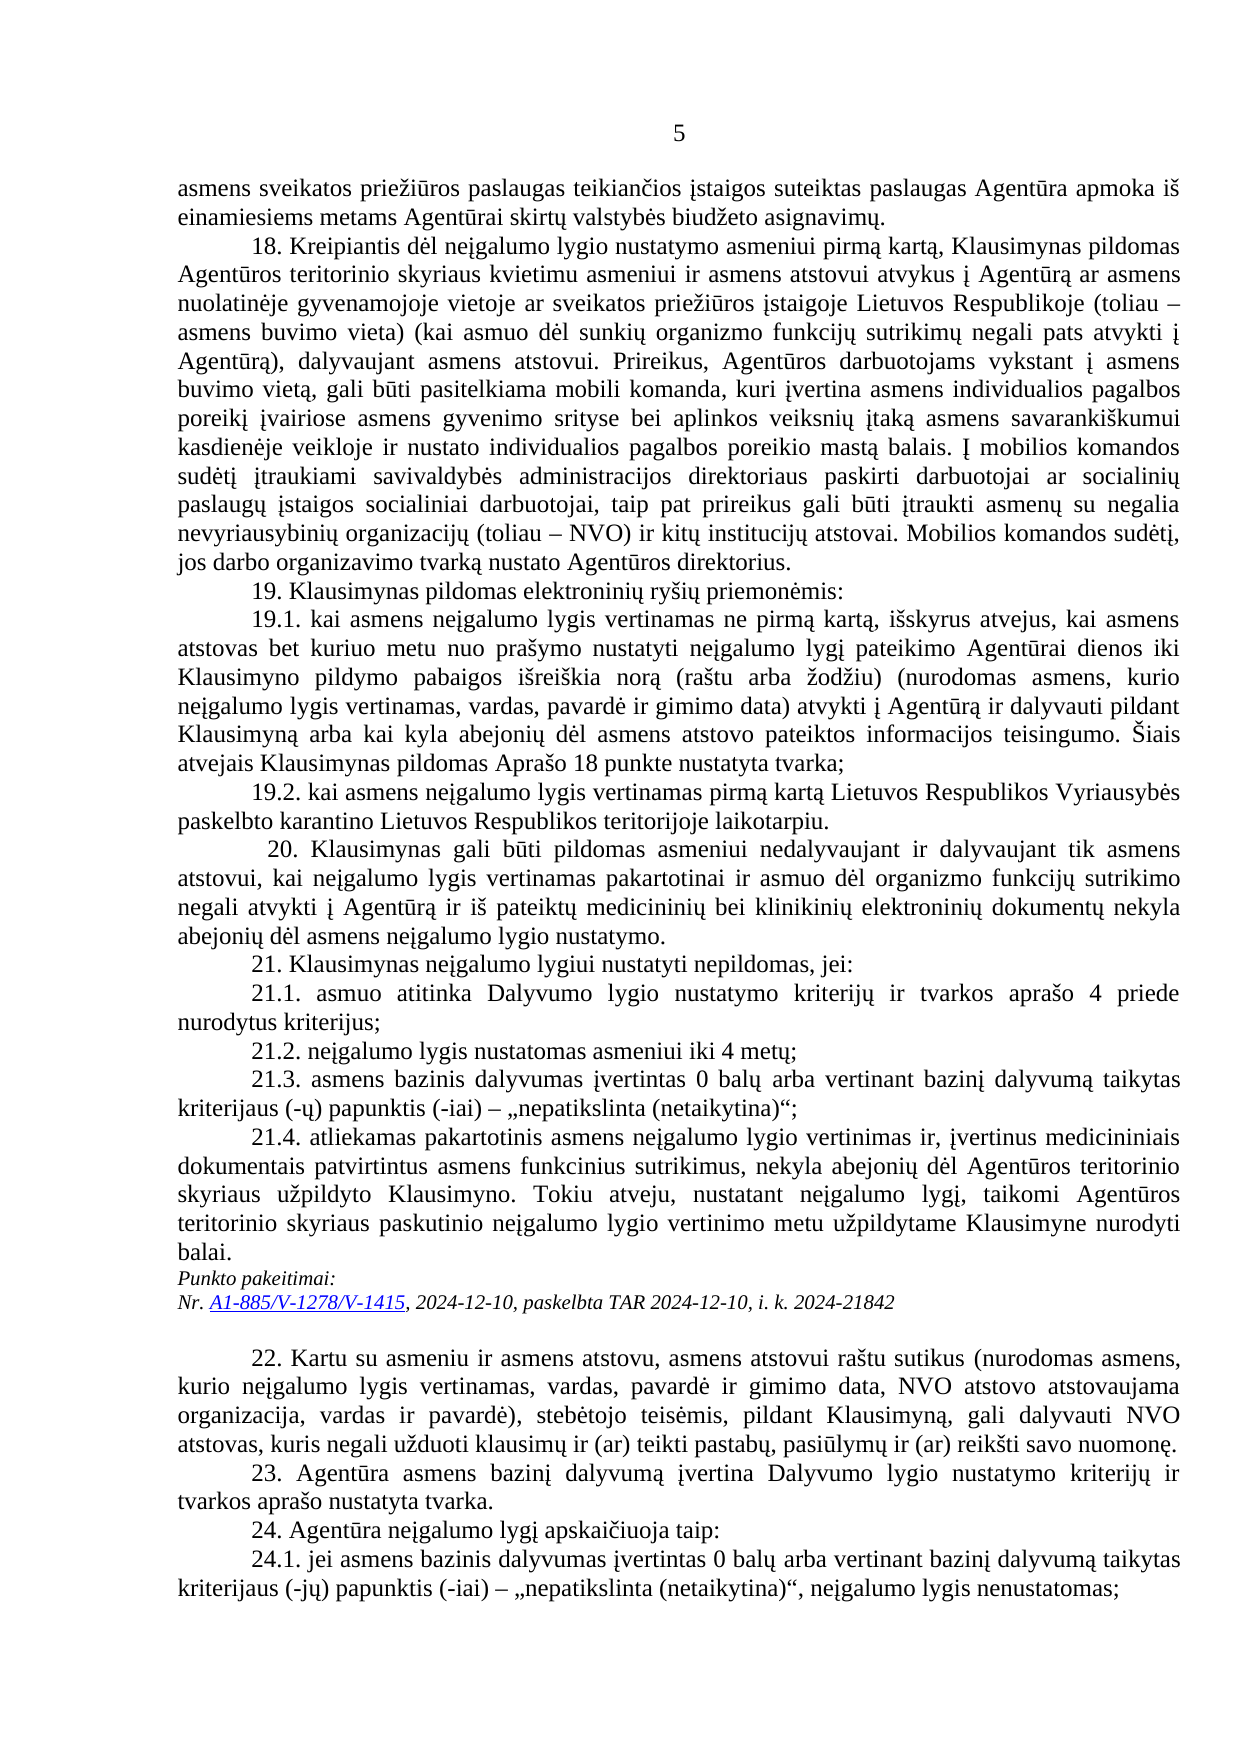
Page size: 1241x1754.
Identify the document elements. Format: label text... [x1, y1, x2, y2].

text 19.1. kai asmens neįgalumo lygis vertinamas ne pirmą kartą, išskyrus atvejus, kai asmens atstovas bet kuriuo metu nuo prašymo nustatyti neįgalumo lygį pateikimo Agentūrai dienos iki Klausimyno pildymo pabaigos išreiškia norą (raštu arba žodžiu) (nurodomas asmens, kurio neįgalumo lygis vertinamas, vardas, pavardė ir gimimo data) atvykti į Agentūrą ir dalyvauti pildant Klausimyną arba kai kyla abejonių dėl asmens atstovo pateiktos informacijos teisingumo. Šiais atvejais Klausimynas pildomas Aprašo 18 punkte nustatyta tvarka; [177, 604, 1181, 777]
text 21. Klausimynas neįgalumo lygiui nustatyti nepildomas, jei: [177, 949, 1181, 978]
text Punkto pakeitimai: [177, 1266, 1181, 1290]
text 19. Klausimynas pildomas elektroninių ryšių priemonėmis: [161, 576, 1181, 604]
text 21.1. asmuo atitinka Dalyvumo lygio nustatymo kriterijų ir tvarkos aprašo 4 priede nurodytus kriterijus; [177, 978, 1181, 1036]
text Nr. A1-885/V-1278/V-1415, 2024-12-10, paskelbta TAR 2024-12-10, i. k. 2024-21842 [177, 1290, 1181, 1314]
text 19.2. kai asmens neįgalumo lygis vertinamas pirmą kartą Lietuvos Respublikos Vyriausybės paskelbto karantino Lietuvos Respublikos teritorijoje laikotarpiu. [177, 777, 1181, 834]
text asmens sveikatos priežiūros paslaugas teikiančios įstaigos suteiktas paslaugas Agentūra apmoka iš einamiesiems metams Agentūrai skirtų valstybės biudžeto asignavimų. [177, 173, 1181, 231]
text 21.2. neįgalumo lygis nustatomas asmeniui iki 4 metų; [177, 1036, 1181, 1064]
text 20. Klausimynas gali būti pildomas asmeniui nedalyvaujant ir dalyvaujant tik asmens atstovui, kai neįgalumo lygis vertinamas pakartotinai ir asmuo dėl organizmo funkcijų sutrikimo negali atvykti į Agentūrą ir iš pateiktų medicininių bei klinikinių elektroninių dokumentų nekyla abejonių dėl asmens neįgalumo lygio nustatymo. [177, 834, 1181, 949]
text 21.4. atliekamas pakartotinis asmens neįgalumo lygio vertinimas ir, įvertinus medicininiais dokumentais patvirtintus asmens funkcinius sutrikimus, nekyla abejonių dėl Agentūros teritorinio skyriaus užpildyto Klausimyno. Tokiu atveju, nustatant neįgalumo lygį, taikomi Agentūros teritorinio skyriaus paskutinio neįgalumo lygio vertinimo metu užpildytame Klausimyne nurodyti balai. [177, 1122, 1181, 1266]
text 24. Agentūra neįgalumo lygį apskaičiuoja taip: [161, 1515, 1181, 1544]
text 18. Kreipiantis dėl neįgalumo lygio nustatymo asmeniui pirmą kartą, Klausimynas pildomas Agentūros teritorinio skyriaus kvietimu asmeniui ir asmens atstovui atvykus į Agentūrą ar asmens nuolatinėje gyvenamojoje vietoje ar sveikatos priežiūros įstaigoje Lietuvos Respublikoje (toliau – asmens buvimo vieta) (kai asmuo dėl sunkių organizmo funkcijų sutrikimų negali pats atvykti į Agentūrą), dalyvaujant asmens atstovui. Prireikus, Agentūros darbuotojams vykstant į asmens buvimo vietą, gali būti pasitelkiama mobili komanda, kuri įvertina asmens individualios pagalbos poreikį įvairiose asmens gyvenimo srityse bei aplinkos veiksnių įtaką asmens savarankiškumui kasdienėje veikloje ir nustato individualios pagalbos poreikio mastą balais. Į mobilios komandos sudėtį įtraukiami savivaldybės administracijos direktoriaus paskirti darbuotojai ar socialinių paslaugų įstaigos socialiniai darbuotojai, taip pat prireikus gali būti įtraukti asmenų su negalia nevyriausybinių organizacijų (toliau – NVO) ir kitų institucijų atstovai. Mobilios komandos sudėtį, jos darbo organizavimo tvarką nustato Agentūros direktorius. [177, 231, 1181, 576]
text 22. Kartu su asmeniu ir asmens atstovu, asmens atstovui raštu sutikus (nurodomas asmens, kurio neįgalumo lygis vertinamas, vardas, pavardė ir gimimo data, NVO atstovo atstovaujama organizacija, vardas ir pavardė), stebėtojo teisėmis, pildant Klausimyną, gali dalyvauti NVO atstovas, kuris negali užduoti klausimų ir (ar) teikti pastabų, pasiūlymų ir (ar) reikšti savo nuomonę. [177, 1343, 1181, 1458]
text 23. Agentūra asmens bazinį dalyvumą įvertina Dalyvumo lygio nustatymo kriterijų ir tvarkos aprašo nustatyta tvarka. [177, 1458, 1181, 1515]
text 24.1. jei asmens bazinis dalyvumas įvertintas 0 balų arba vertinant bazinį dalyvumą taikytas kriterijaus (-jų) papunktis (-iai) – „nepatikslinta (netaikytina)“, neįgalumo lygis nenustatomas; [177, 1544, 1181, 1601]
text 21.3. asmens bazinis dalyvumas įvertintas 0 balų arba vertinant bazinį dalyvumą taikytas kriterijaus (-ų) papunktis (-iai) – „nepatikslinta (netaikytina)“; [177, 1064, 1181, 1122]
